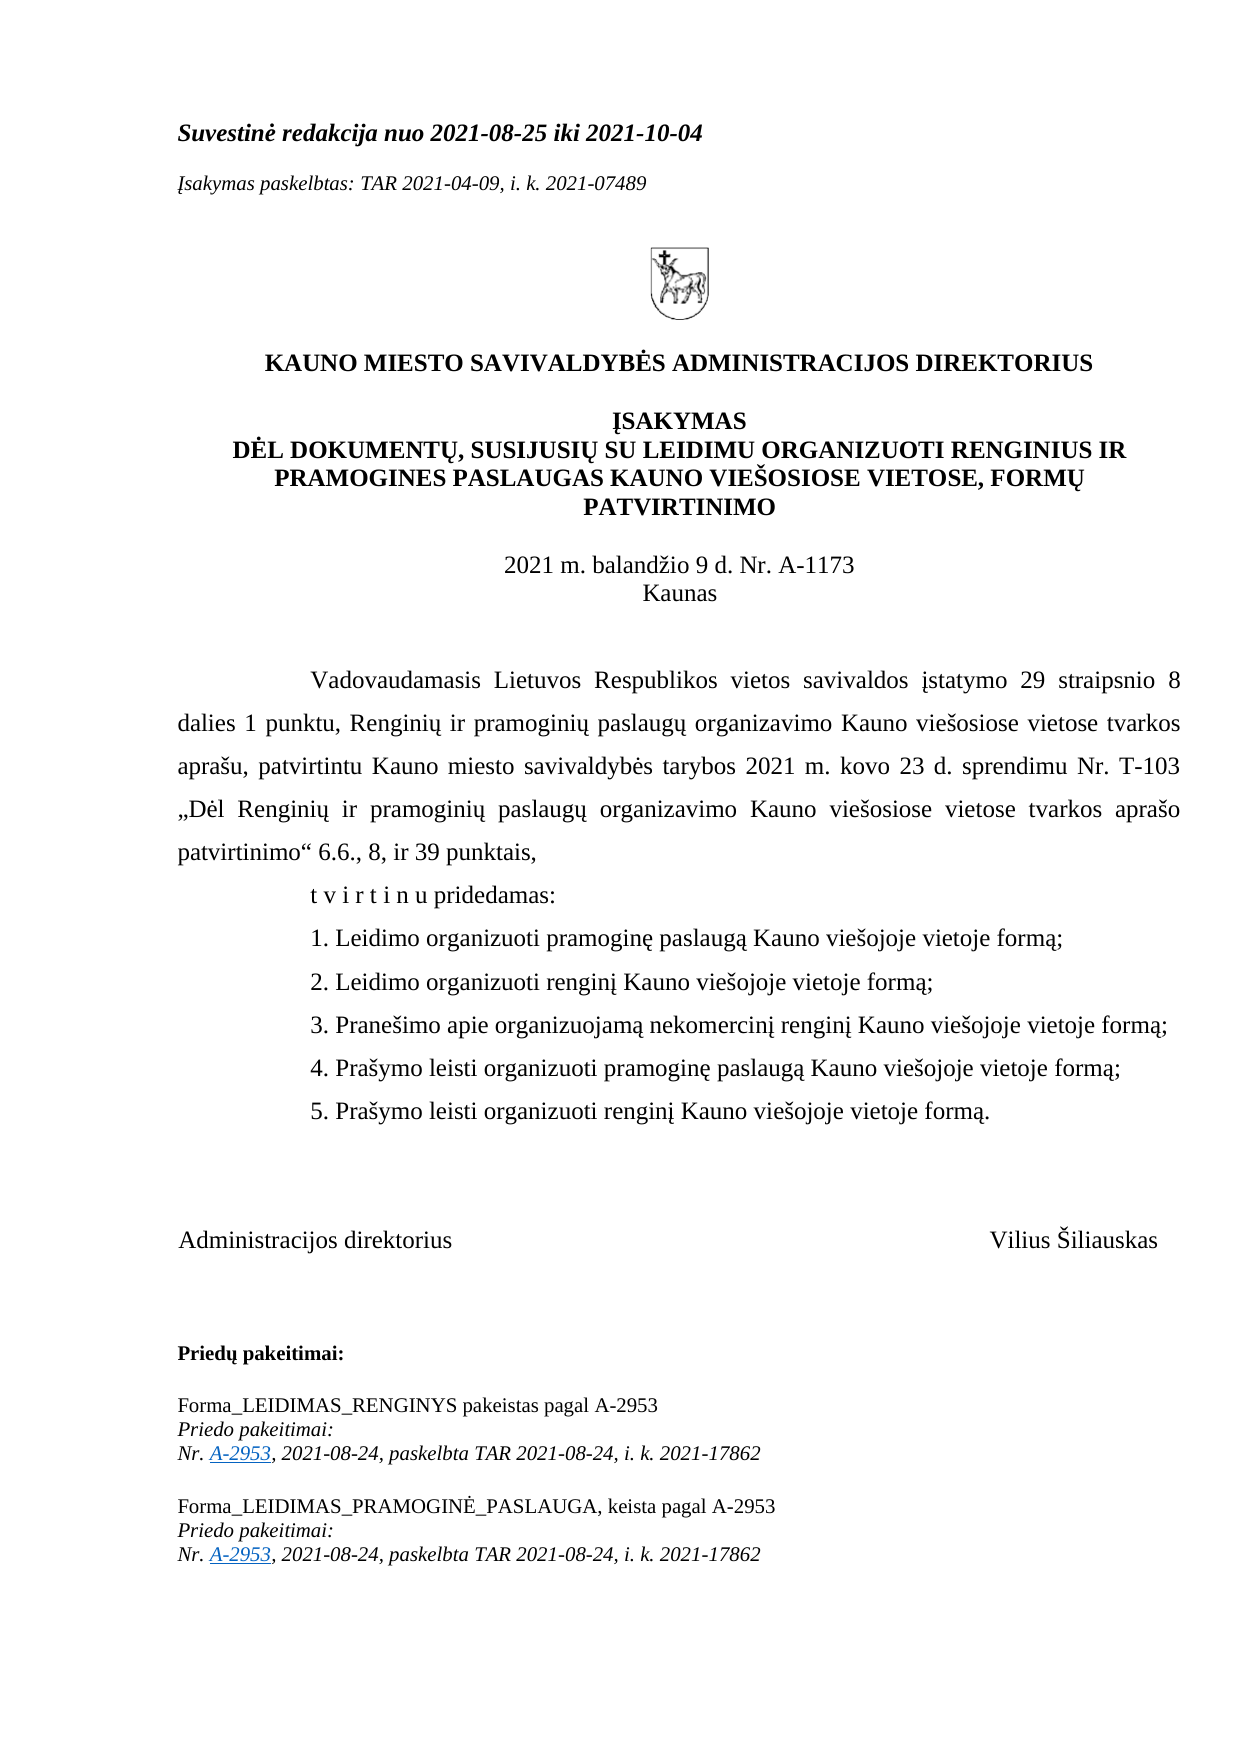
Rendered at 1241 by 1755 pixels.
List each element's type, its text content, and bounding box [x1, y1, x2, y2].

text Administracijos direktorius Vilius Šiliauskas [178, 1225, 1181, 1254]
text Įsakymas paskelbtas: TAR 2021-04-09, i. k. 2021-07489 [177, 171, 1181, 195]
text Priedo pakeitimai: [177, 1518, 1181, 1542]
text 2021 m. balandžio 9 d. Nr. A-1173 [177, 550, 1181, 578]
text Nr. A-2953, 2021-08-24, paskelbta TAR 2021-08-24, i. k. 2021-17862 [177, 1441, 1181, 1465]
text Forma_LEIDIMAS_RENGINYS pakeistas pagal A-2953 [177, 1393, 1181, 1417]
text DĖL DOKUMENTŲ, SUSIJUSIŲ SU LEIDIMU ORGANIZUOTI RENGINIUS IR PRAMOGINES PASLAUGAS KAUNO VIEŠOSIOSE VIETOSE, FORMŲ PATVIRTINIMO [178, 435, 1181, 521]
text 5. Prašymo leisti organizuoti renginį Kauno viešojoje vietoje formą. [177, 1096, 1181, 1125]
text KAUNO MIESTO SAVIVALDYBĖS ADMINISTRACIJOS DIREKTORIUS [177, 348, 1181, 377]
text 2. Leidimo organizuoti renginį Kauno viešojoje vietoje formą; [177, 967, 1181, 995]
text ĮSAKYMAS [177, 406, 1181, 435]
text Suvestinė redakcija nuo 2021-08-25 iki 2021-10-04 [177, 118, 1181, 147]
text Priedų pakeitimai: [177, 1340, 1181, 1364]
text Nr. A-2953, 2021-08-24, paskelbta TAR 2021-08-24, i. k. 2021-17862 [177, 1542, 1181, 1566]
text Kaunas [178, 578, 1181, 607]
text t v i r t i n u pridedamas: [177, 880, 1181, 909]
text Vadovaudamasis Lietuvos Respublikos vietos savivaldos įstatymo 29 straipsnio 8 dalies 1 punktu, Renginių ir pramoginių paslaugų organizavimo Kauno viešosiose vietose tvarkos aprašu, patvirtintu Kauno miesto savivaldybės tarybos 2021 m. kovo 23 d. sprendimu Nr. T-103 „Dėl Renginių ir pramoginių paslaugų organizavimo Kauno viešosiose vietose tvarkos aprašo patvirtinimo“ 6.6., 8, ir 39 punktais, [177, 665, 1181, 866]
text 3. Pranešimo apie organizuojamą nekomercinį renginį Kauno viešojoje vietoje formą; [177, 1010, 1181, 1038]
text Priedo pakeitimai: [177, 1417, 1181, 1441]
text 4. Prašymo leisti organizuoti pramoginę paslaugą Kauno viešojoje vietoje formą; [177, 1053, 1181, 1082]
text Forma_LEIDIMAS_PRAMOGINĖ_PASLAUGA, keista pagal A-2953 [177, 1494, 1181, 1518]
text 1. Leidimo organizuoti pramoginę paslaugą Kauno viešojoje vietoje formą; [177, 923, 1181, 952]
